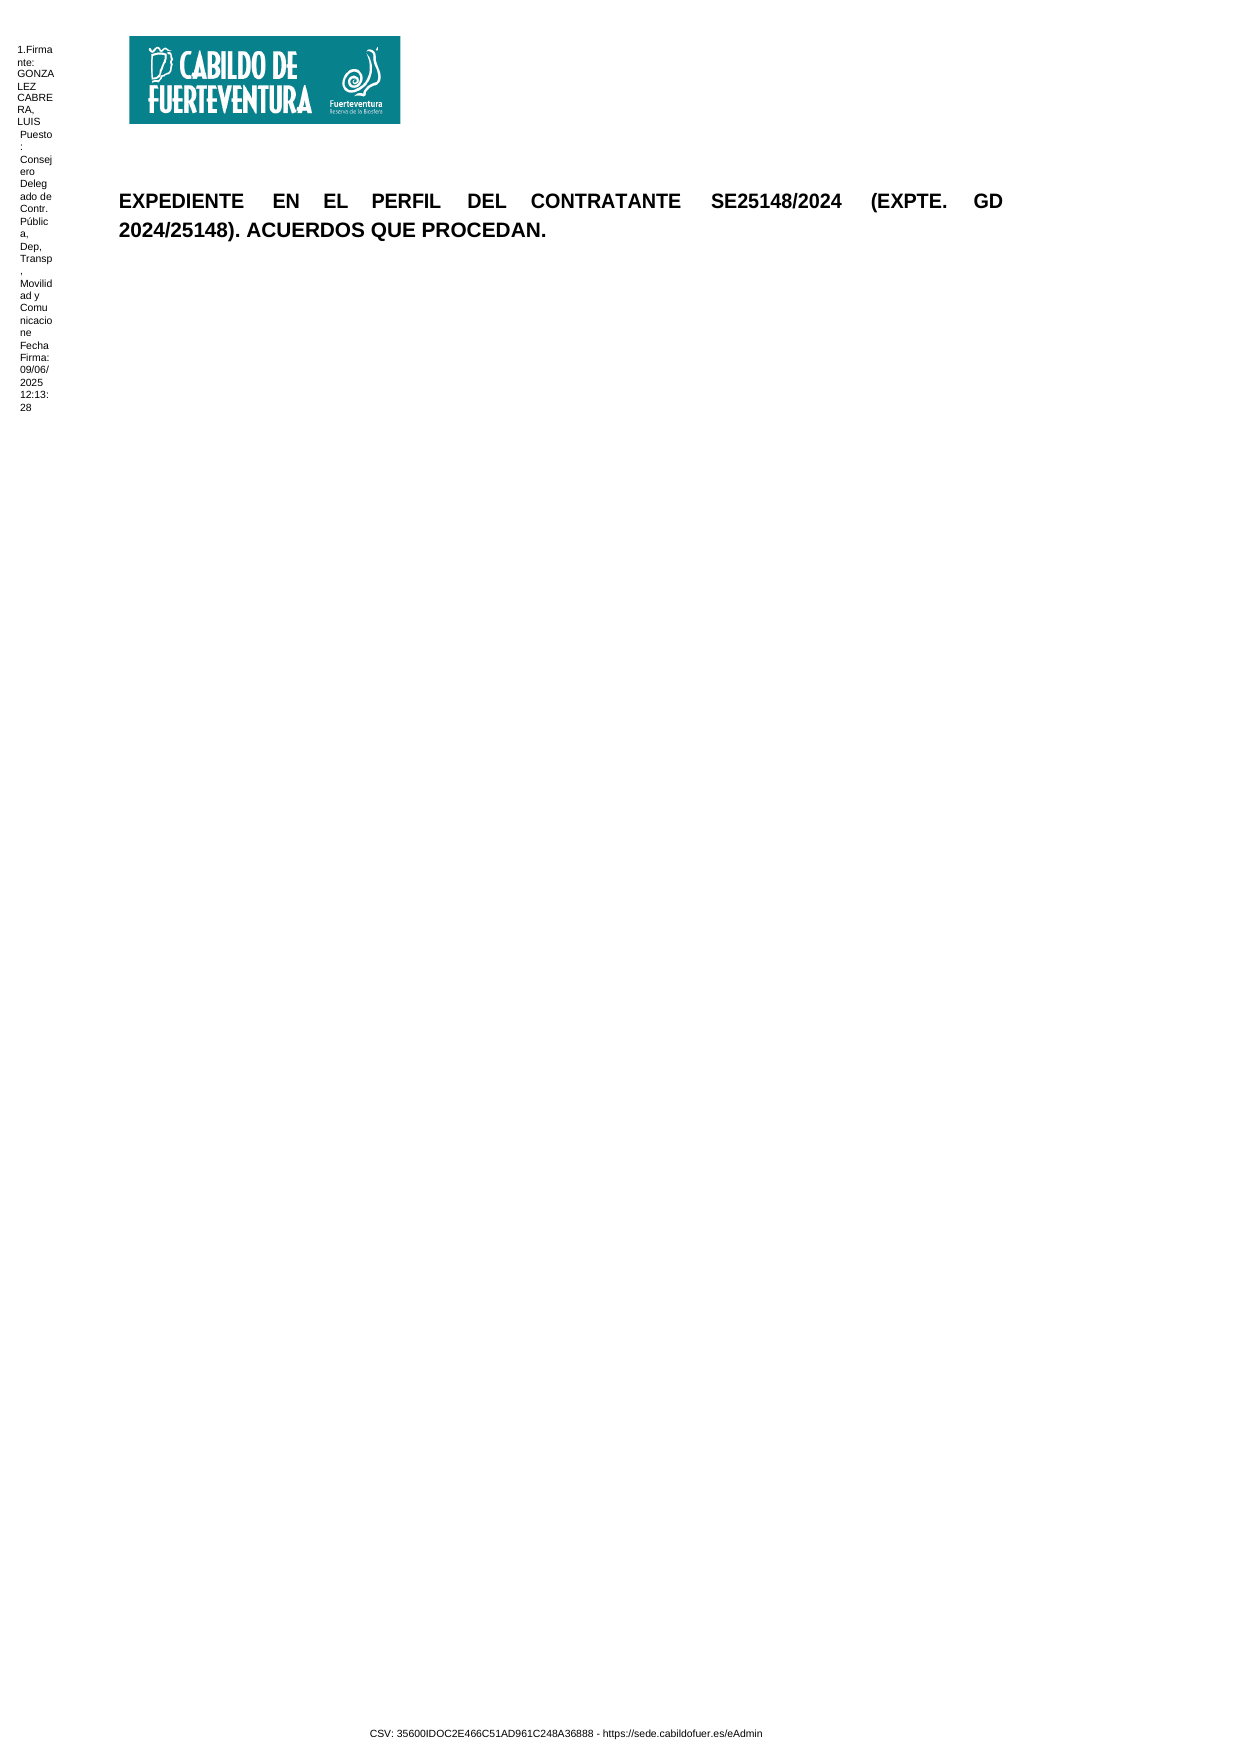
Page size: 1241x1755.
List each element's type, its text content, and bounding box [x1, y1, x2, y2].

text 1.Firmante: GONZALEZ CABRERA, LUIS [17, 44, 54, 128]
text Puesto: Consejero Delegado de Contr. Pública, Dep, Transp, Movilidad y Comunicacione Fecha Firma: 09/06/2025 12:13:28 [20, 128, 53, 413]
text EXPEDIENTE EN EL PERFIL DEL CONTRATANTE SE25148/2024 (EXPTE. GD 2024/25148). ACUERDOS QUE PROCEDAN. [119, 189, 1064, 242]
